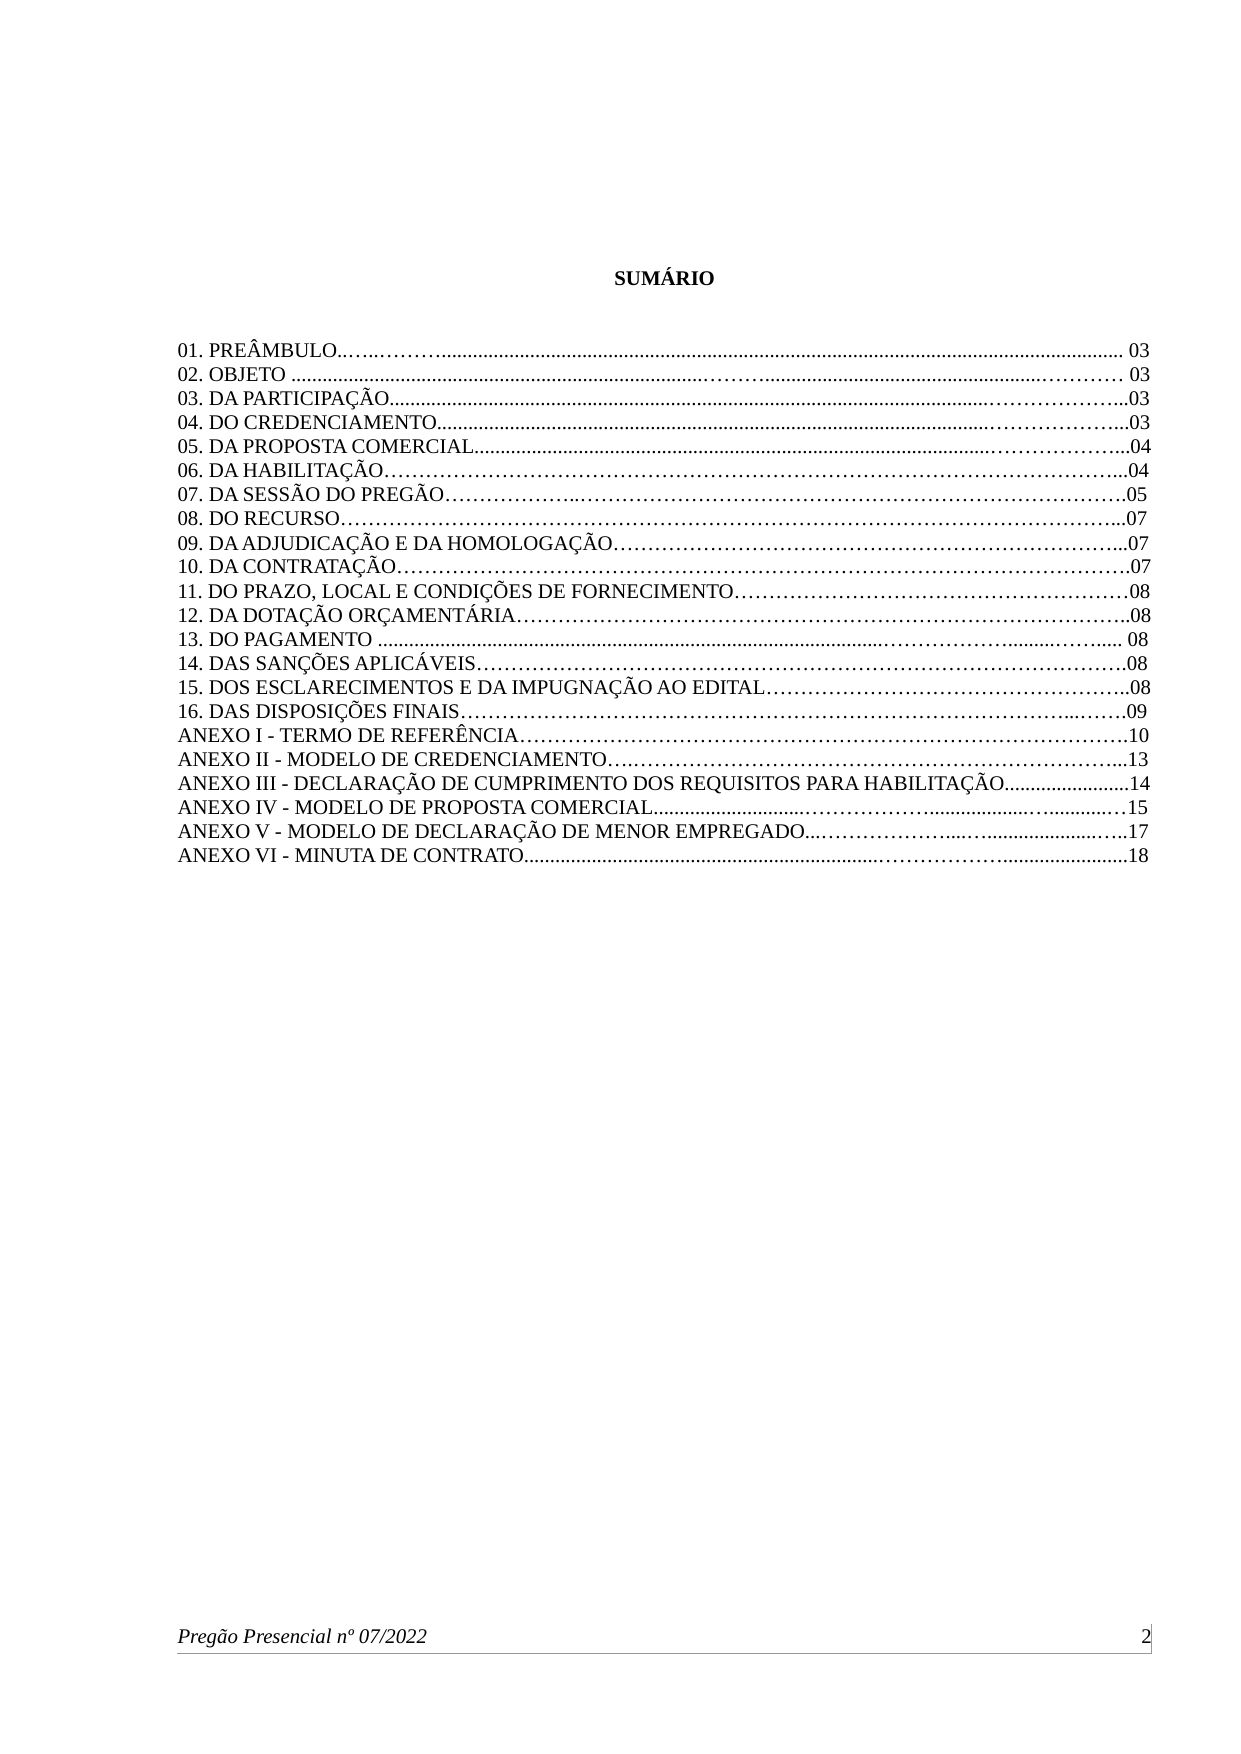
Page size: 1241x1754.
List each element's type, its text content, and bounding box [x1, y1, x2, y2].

text 13. DO PAGAMENTO .................................................................................................……………….........……..... 08 [177, 627, 1152, 651]
text 09. DA ADJUDICAÇÃO E DA HOMOLOGAÇÃO………………………………………………………………...07 [177, 530, 1152, 554]
text 16. DAS DISPOSIÇÕES FINAIS……………………………………………………………………………...…….09 [177, 699, 1152, 723]
text 03. DA PARTICIPAÇÃO...................................................................................................................………………...03 [177, 386, 1152, 410]
text ANEXO III - DECLARAÇÃO DE CUMPRIMENTO DOS REQUISITOS PARA HABILITAÇÃO........................14 [177, 771, 1152, 795]
text 15. DOS ESCLARECIMENTOS E DA IMPUGNAÇÃO AO EDITAL……………………………………………..08 [177, 675, 1152, 699]
text ANEXO VI - MINUTA DE CONTRATO....................................................................………………........................18 [177, 843, 1152, 867]
text 01. PREÂMBULO..…..………................................................................................................................................... 03 [177, 338, 1152, 362]
text ANEXO I - TERMO DE REFERÊNCIA…………………………………………………………………………….10 [177, 723, 1152, 747]
text SUMÁRIO [177, 266, 1152, 290]
text 06. DA HABILITAÇÃO……………………………………………………………………………………………...04 [177, 458, 1152, 482]
text ANEXO II - MODELO DE CREDENCIAMENTO….……………………………………………………………...13 [177, 747, 1152, 771]
text ANEXO V - MODELO DE DECLARAÇÃO DE MENOR EMPREGADO...………………....….....................…..17 [177, 819, 1152, 843]
text 10. DA CONTRATAÇÃO…………………………………………………………………………………………….07 [177, 554, 1152, 578]
text 05. DA PROPOSTA COMERCIAL...................................................................................................………………...04 [177, 434, 1152, 458]
text 11. DO PRAZO, LOCAL E CONDIÇÕES DE FORNECIMENTO…………………………………………………08 [177, 578, 1152, 603]
text 12. DA DOTAÇÃO ORÇAMENTÁRIA……………………………………………………………………………..08 [177, 603, 1152, 627]
text 02. OBJETO ...............................................................................……….....................................................………… 03 [177, 362, 1152, 386]
text 04. DO CREDENCIAMENTO..........................................................................................................………………...03 [177, 410, 1152, 434]
text 07. DA SESSÃO DO PREGÃO………………..…………………………………………………………………….05 [177, 482, 1152, 506]
text ANEXO IV - MODELO DE PROPOSTA COMERCIAL.............................………………...................…...........…15 [177, 795, 1152, 819]
text 08. DO RECURSO…………………………………………………………………………………………………...07 [177, 506, 1152, 530]
text 14. DAS SANÇÕES APLICÁVEIS………………………………………………………………………………….08 [177, 651, 1152, 675]
